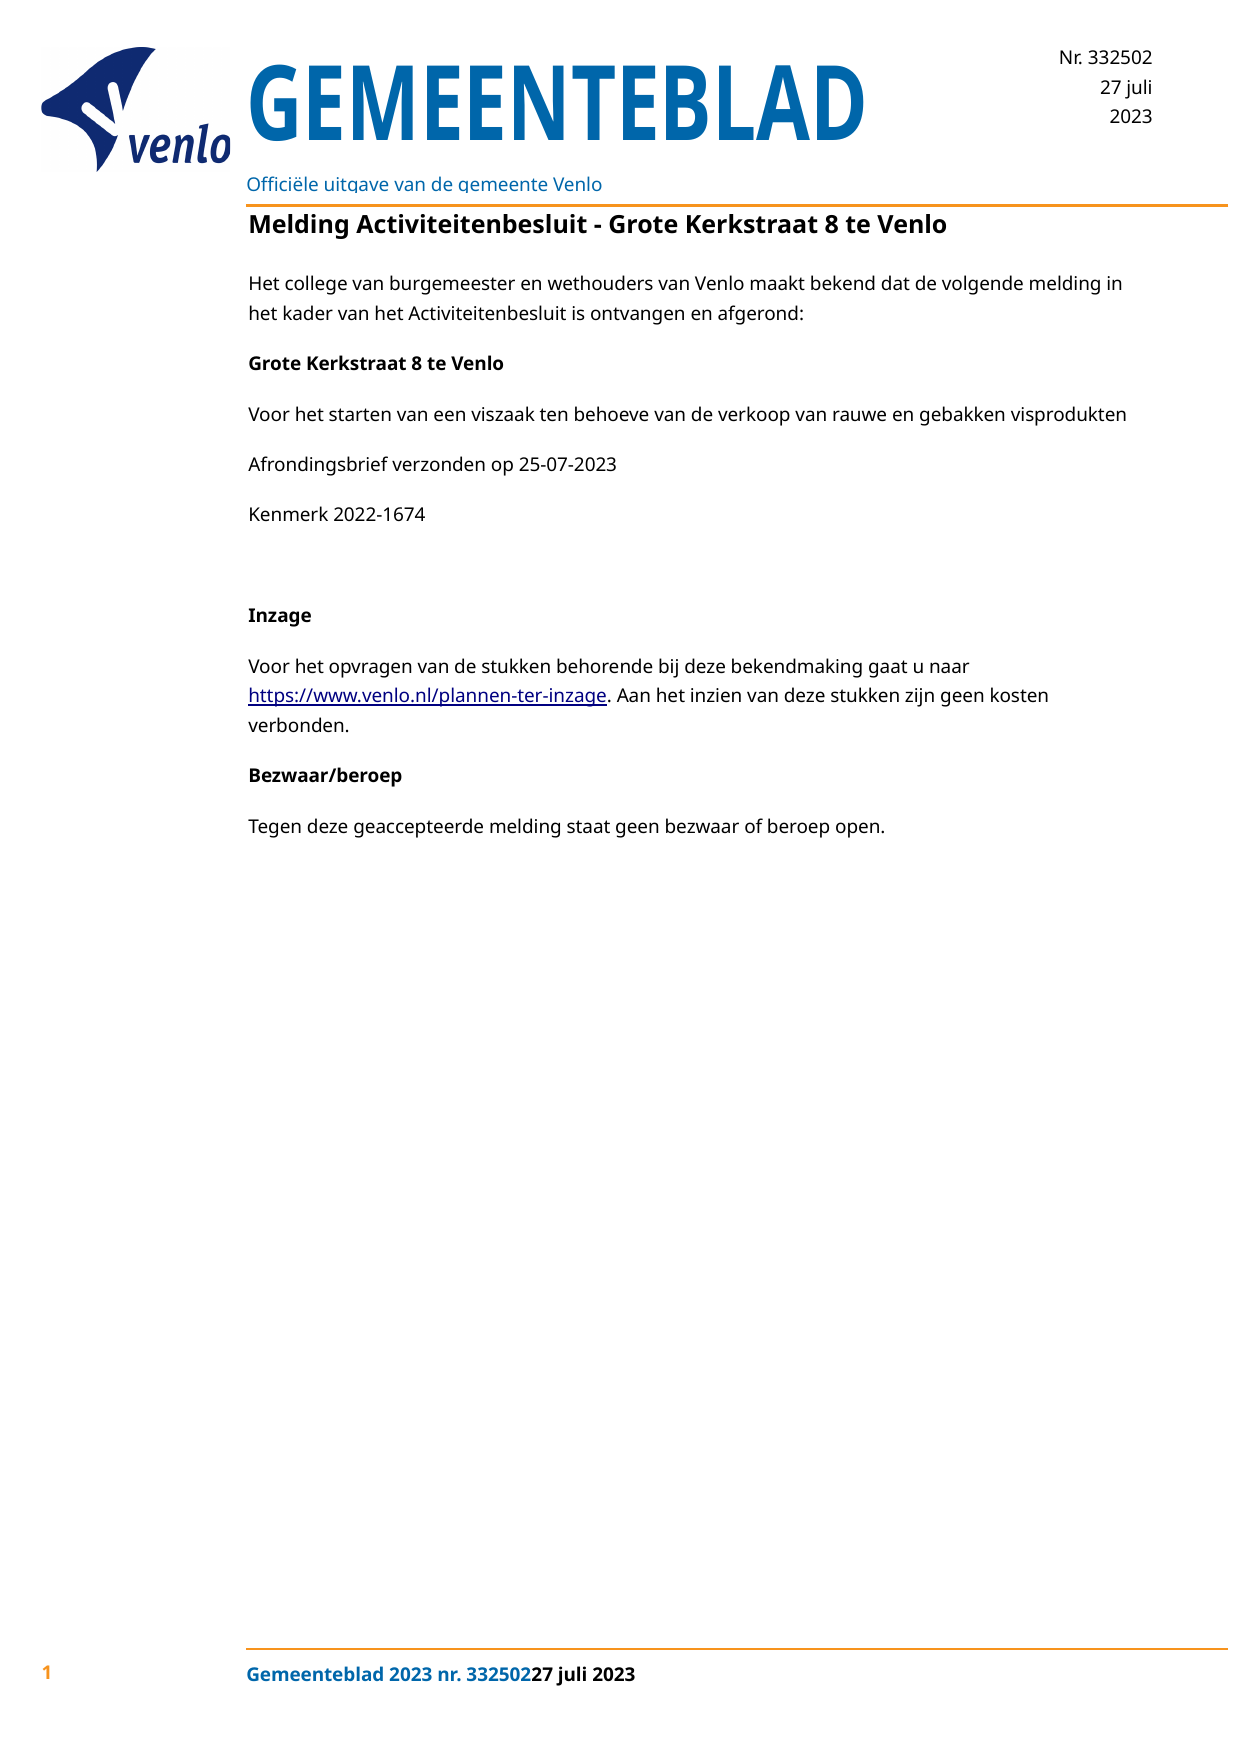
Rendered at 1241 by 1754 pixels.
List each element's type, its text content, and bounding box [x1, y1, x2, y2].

picture [41, 47, 231, 172]
text Inzage [248, 602, 1152, 628]
text Afrondingsbrief verzonden op 25-07-2023 [248, 451, 1152, 477]
text Melding Activiteitenbesluit - Grote Kerkstraat 8 te Venlo [248, 207, 1152, 241]
text Bezwaar/beroep [248, 762, 1152, 788]
text Grote Kerkstraat 8 te Venlo [248, 350, 1152, 376]
text Voor het starten van een viszaak ten behoeve van de verkoop van rauwe en gebakken visprodukten [248, 401, 1152, 426]
text Tegen deze geaccepteerde melding staat geen bezwaar of beroep open. [248, 813, 1152, 838]
text Kenmerk 2022-1674 [248, 502, 1152, 527]
text Voor het opvragen van de stukken behorende bij deze bekendmaking gaat u naar https://www.venlo.nl/plannen-ter-inzage. Aan het inzien van deze stukken zijn geen kosten verbonden. [248, 653, 1152, 738]
text Het college van burgemeester en wethouders van Venlo maakt bekend dat de volgende melding in het kader van het Activiteitenbesluit is ontvangen en afgerond: [248, 270, 1152, 326]
